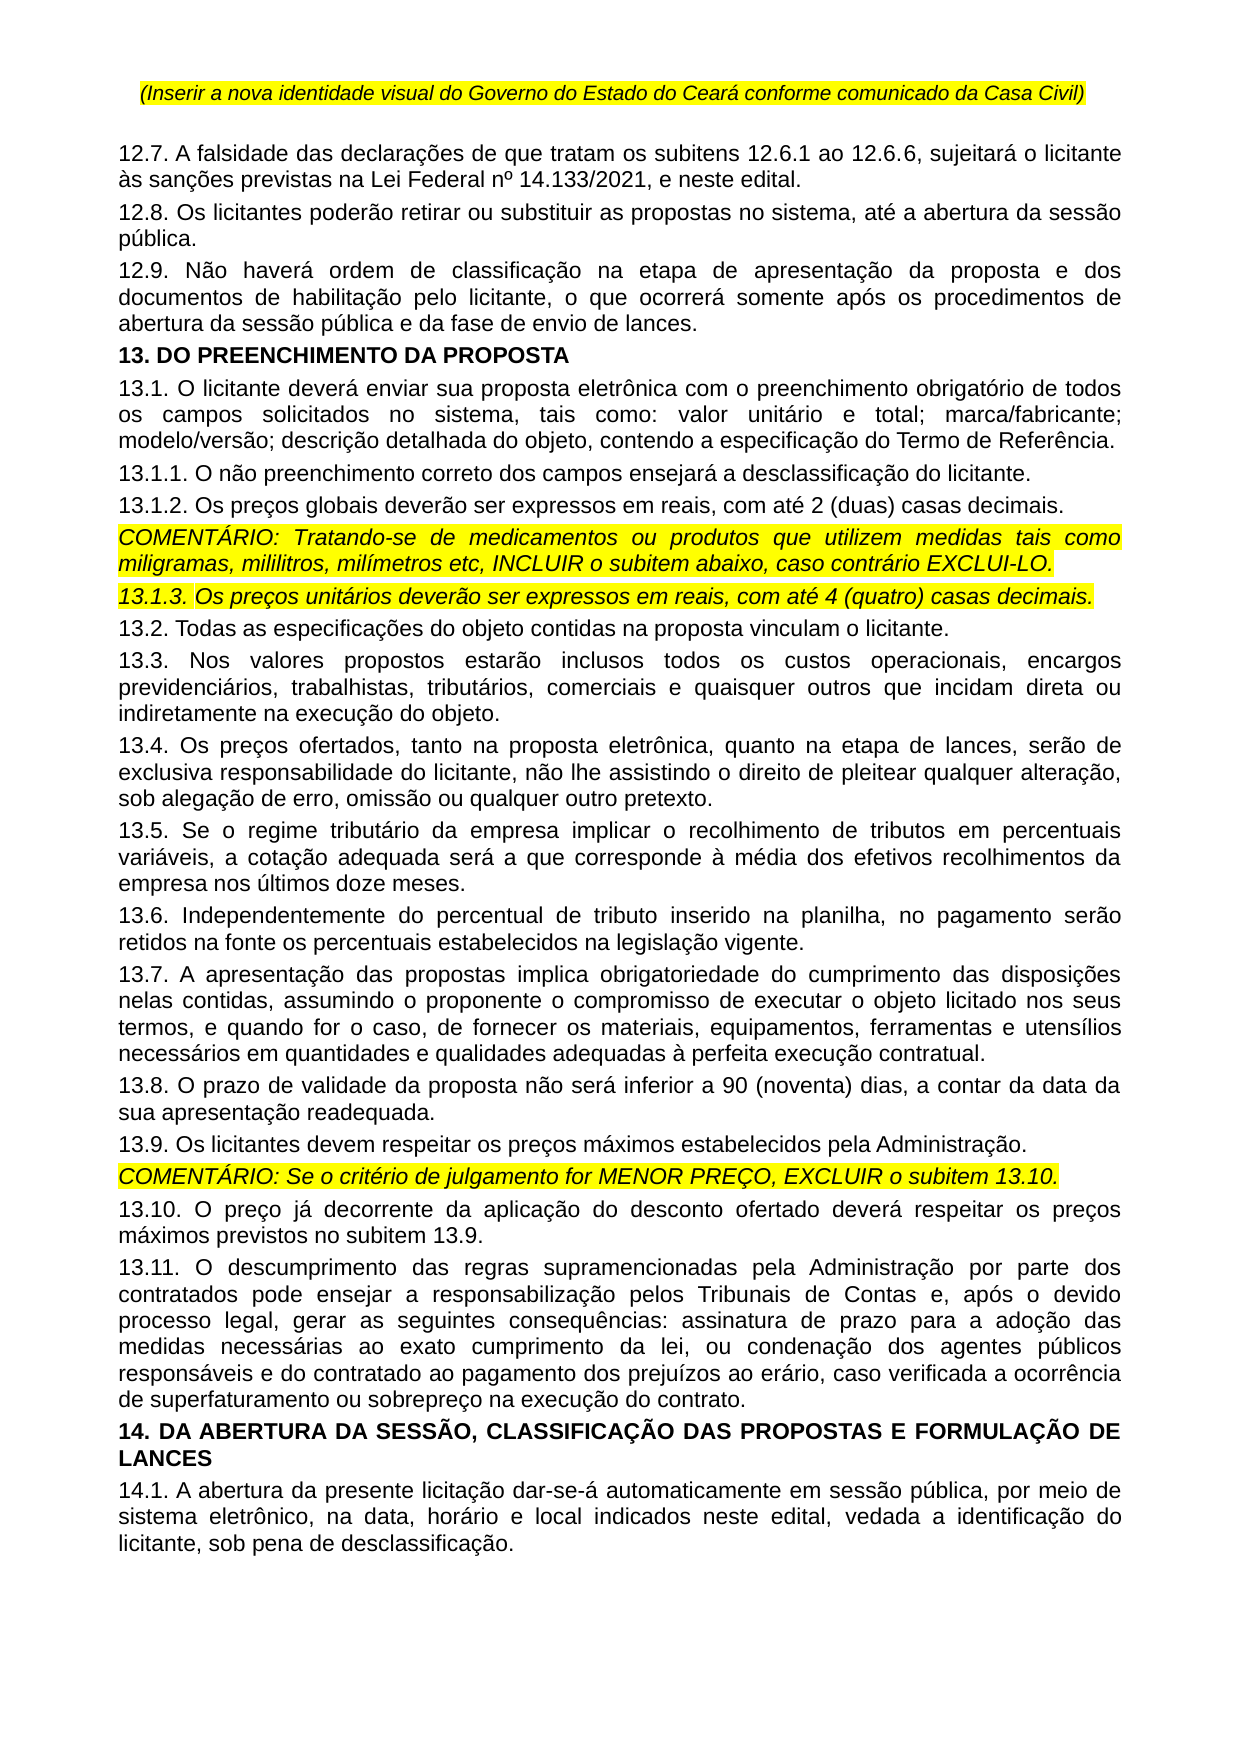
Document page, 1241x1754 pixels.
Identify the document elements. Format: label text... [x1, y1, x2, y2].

text 13.11. O descumprimento das regras supramencionadas pela Administração por parte dos contratados pode ensejar a responsabilização pelos Tribunais de Contas e, após o devido processo legal, gerar as seguintes consequências: assinatura de prazo para a adoção das medidas necessárias ao exato cumprimento da lei, ou condenação dos agentes públicos responsáveis e do contratado ao pagamento dos prejuízos ao erário, caso verificada a ocorrência de superfaturamento ou sobrepreço na execução do contrato. [118, 1254, 1122, 1412]
text 13. DO PREENCHIMENTO DA PROPOSTA [118, 342, 1122, 368]
text 13.2. Todas as especificações do objeto contidas na proposta vinculam o licitante. [118, 615, 1122, 641]
text 13.7. A apresentação das propostas implica obrigatoriedade do cumprimento das disposições nelas contidas, assumindo o proponente o compromisso de executar o objeto licitado nos seus termos, e quando for o caso, de fornecer os materiais, equipamentos, ferramentas e utensílios necessários em quantidades e qualidades adequadas à perfeita execução contratual. [118, 961, 1122, 1066]
text 13.8. O prazo de validade da proposta não será inferior a 90 (noventa) dias, a contar da data da sua apresentação readequada. [118, 1072, 1122, 1125]
text 13.3. Nos valores propostos estarão inclusos todos os custos operacionais, encargos previdenciários, trabalhistas, tributários, comerciais e quaisquer outros que incidam direta ou indiretamente na execução do objeto. [118, 647, 1122, 726]
text 12.8. Os licitantes poderão retirar ou substituir as propostas no sistema, até a abertura da sessão pública. [118, 198, 1122, 251]
text 13.5. Se o regime tributário da empresa implicar o recolhimento de tributos em percentuais variáveis, a cotação adequada será a que corresponde à média dos efetivos recolhimentos da empresa nos últimos doze meses. [118, 817, 1122, 896]
text 13.1.1. O não preenchimento correto dos campos ensejará a desclassificação do licitante. [118, 459, 1122, 486]
text COMENTÁRIO: Tratando-se de medicamentos ou produtos que utilizem medidas tais como miligramas, mililitros, milímetros etc, INCLUIR o subitem abaixo, caso contrário EXCLUI-LO. [118, 524, 1122, 577]
text 12.7. A falsidade das declarações de que tratam os subitens 12.6.1 ao 12.6.6, sujeitará o licitante às sanções previstas na Lei Federal nº 14.133/2021, e neste edital. [118, 140, 1122, 193]
text 12.9. Não haverá ordem de classificação na etapa de apresentação da proposta e dos documentos de habilitação pelo licitante, o que ocorrerá somente após os procedimentos de abertura da sessão pública e da fase de envio de lances. [118, 257, 1122, 336]
text 13.10. O preço já decorrente da aplicação do desconto ofertado deverá respeitar os preços máximos previstos no subitem 13.9. [118, 1196, 1122, 1248]
text 14. DA ABERTURA DA SESSÃO, CLASSIFICAÇÃO DAS PROPOSTAS E FORMULAÇÃO DE LANCES [118, 1418, 1122, 1471]
text 13.1. O licitante deverá enviar sua proposta eletrônica com o preenchimento obrigatório de todos os campos solicitados no sistema, tais como: valor unitário e total; marca/fabricante; modelo/versão; descrição detalhada do objeto, contendo a especificação do Termo de Referência. [118, 374, 1122, 453]
text COMENTÁRIO: Se o critério de julgamento for MENOR PREÇO, EXCLUIR o subitem 13.10. [118, 1163, 1122, 1189]
text 13.1.2. Os preços globais deverão ser expressos em reais, com até 2 (duas) casas decimais. [118, 492, 1122, 518]
text 13.4. Os preços ofertados, tanto na proposta eletrônica, quanto na etapa de lances, serão de exclusiva responsabilidade do licitante, não lhe assistindo o direito de pleitear qualquer alteração, sob alegação de erro, omissão ou qualquer outro pretexto. [118, 732, 1122, 811]
text 13.6. Independentemente do percentual de tributo inserido na planilha, no pagamento serão retidos na fonte os percentuais estabelecidos na legislação vigente. [118, 902, 1122, 955]
text 13.9. Os licitantes devem respeitar os preços máximos estabelecidos pela Administração. [118, 1131, 1122, 1157]
text 13.1.3. Os preços unitários deverão ser expressos em reais, com até 4 (quatro) casas decimais. [118, 583, 1122, 609]
text 14.1. A abertura da presente licitação dar-se-á automaticamente em sessão pública, por meio de sistema eletrônico, na data, horário e local indicados neste edital, vedada a identificação do licitante, sob pena de desclassificação. [118, 1477, 1122, 1556]
